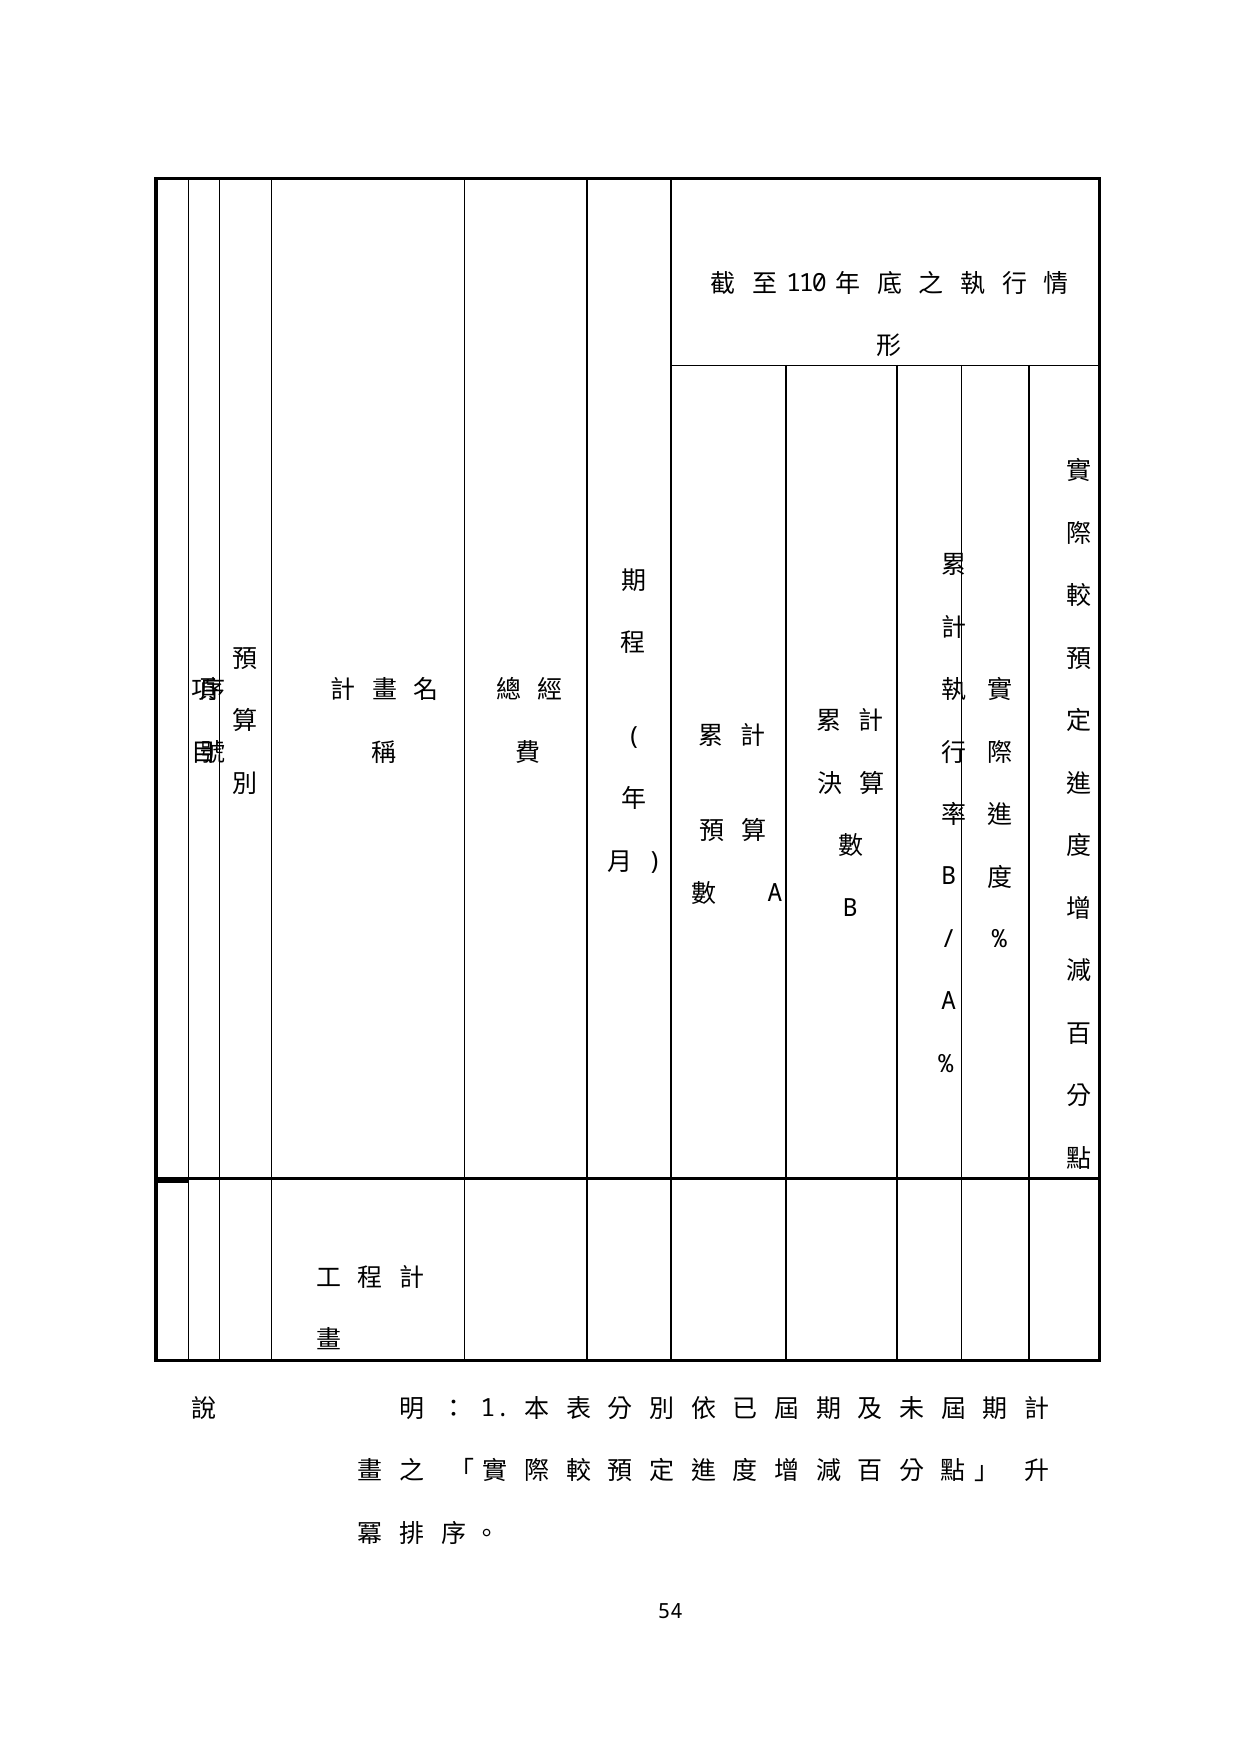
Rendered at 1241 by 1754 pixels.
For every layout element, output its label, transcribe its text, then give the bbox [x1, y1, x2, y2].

table_header 截至110年底之執行情形 [672, 180, 1098, 365]
table_header 預算別 [220, 180, 271, 1177]
table_cell 實際較預定進度增減百分點 [1030, 366, 1098, 1177]
table_header 總經費 [465, 180, 586, 1177]
table_cell [787, 1180, 896, 1358]
table_cell [220, 1180, 271, 1358]
text 說 明：1.本表分別依已屆期及未屆期計畫之「實際較預定進度增減百分點」升冪排序。 [183, 1365, 1058, 1552]
table_cell [962, 1180, 1028, 1358]
table_cell [1030, 1180, 1098, 1358]
table_cell [189, 1180, 219, 1358]
table_cell 累計執行率B/A% [898, 366, 961, 1177]
table_cell [898, 1180, 961, 1358]
table_cell 工程計畫 [272, 1180, 464, 1358]
table_cell 未屆期計畫 [158, 1183, 188, 1358]
table_header 計畫名稱 [272, 180, 464, 1177]
table_cell [465, 1180, 586, 1358]
table_header 期程 (年月) [588, 180, 670, 1177]
table_cell 實際進度% [962, 366, 1028, 1177]
table_header 序號 [189, 180, 219, 1177]
table_cell 累計 預算數 A [672, 366, 785, 1177]
table_header 項目 [158, 180, 188, 1177]
table_cell [588, 1180, 670, 1358]
table_cell 累計 決算數 B [787, 366, 896, 1177]
table_cell [672, 1180, 785, 1358]
